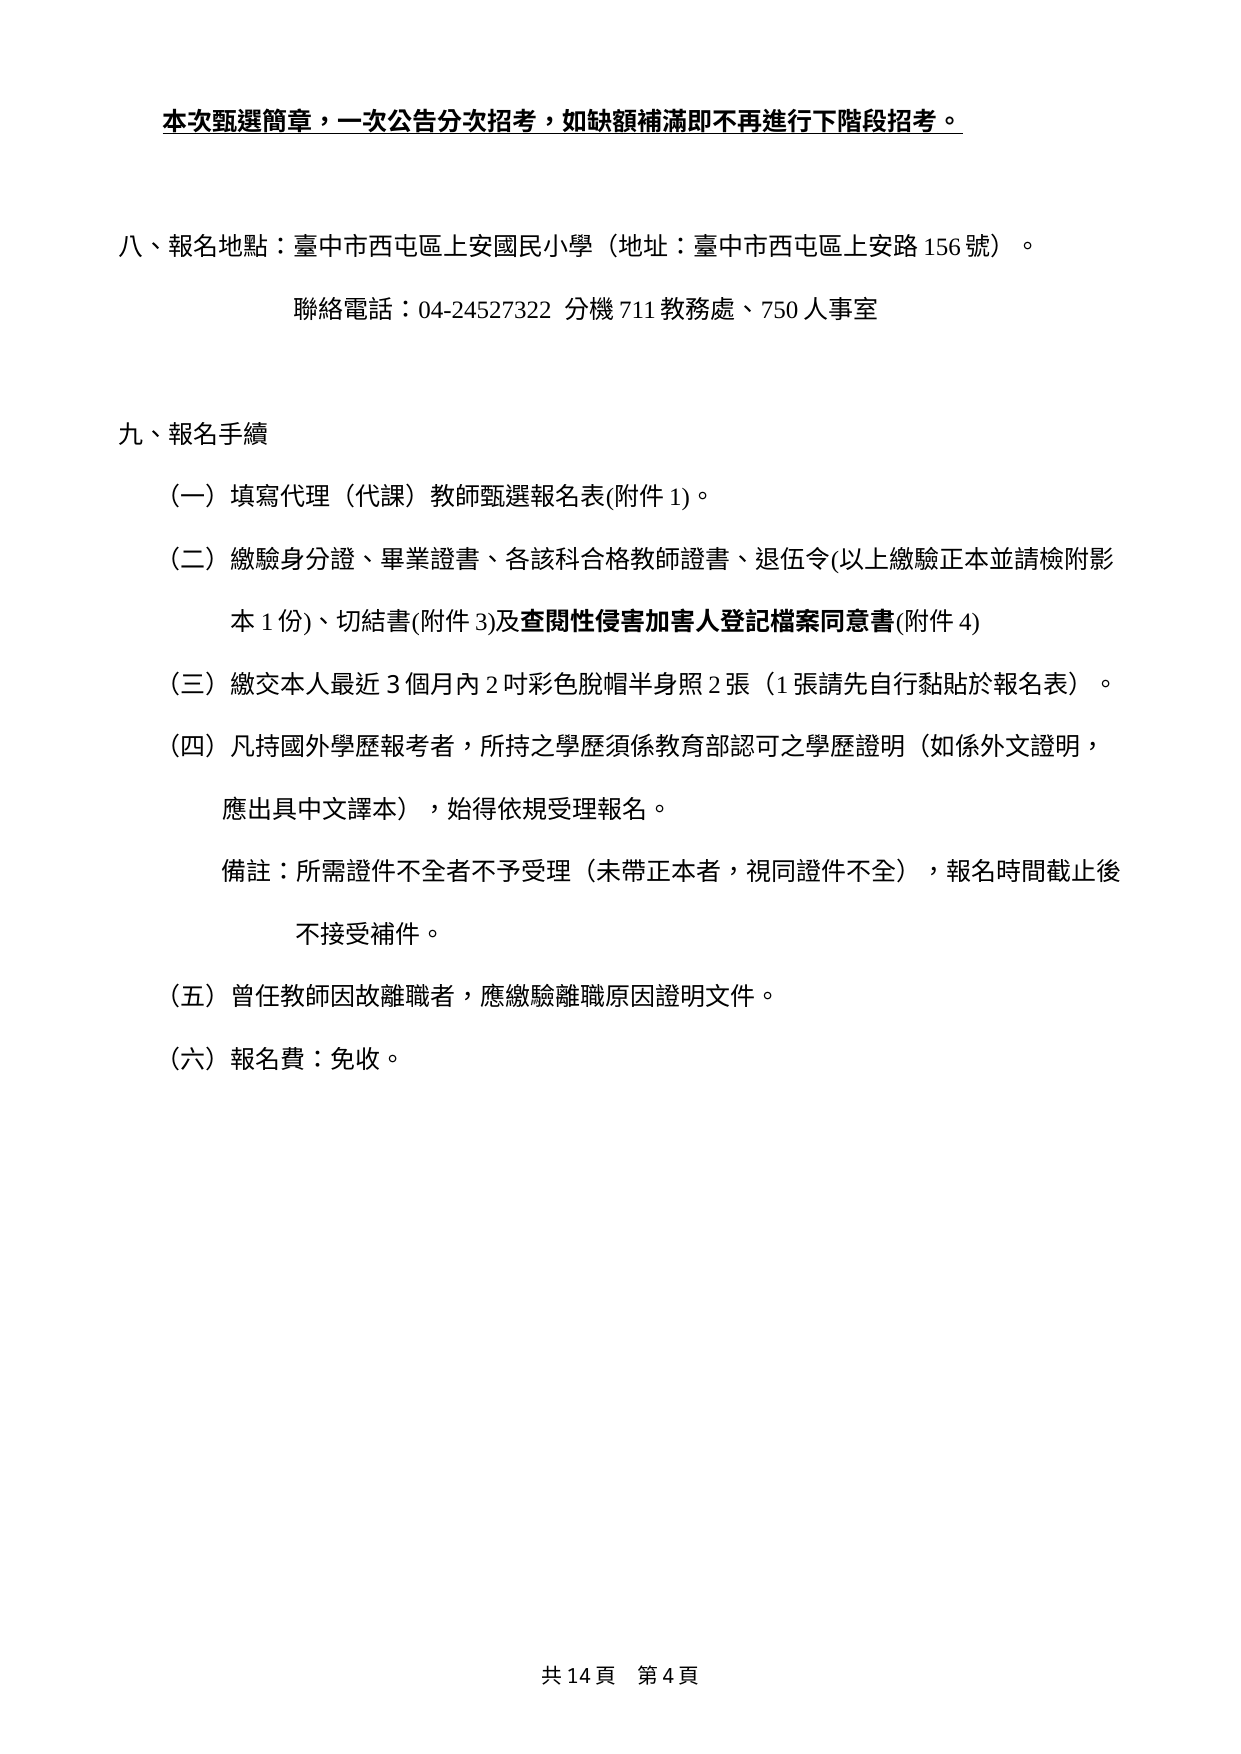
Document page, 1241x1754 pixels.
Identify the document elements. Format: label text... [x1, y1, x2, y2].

text （一）填寫代理（代課）教師甄選報名表(附件1)。 [118, 453, 1122, 516]
text 備註：所需證件不全者不予受理（未帶正本者，視同證件不全），報名時間截止後不接受補件。 [221, 828, 1122, 953]
text （六）報名費：免收。 [156, 1016, 1122, 1078]
text 聯絡電話：04-24527322 分機711教務處、750人事室 [168, 266, 1122, 328]
text （四）凡持國外學歷報考者，所持之學歷須係教育部認可之學歷證明（如係外文證明，應出具中文譯本），始得依規受理報名。 [156, 703, 1122, 828]
text 八、報名地點：臺中市西屯區上安國民小學（地址：臺中市西屯區上安路156號）。 [118, 203, 1122, 266]
text （五）曾任教師因故離職者，應繳驗離職原因證明文件。 [156, 953, 1122, 1016]
text （二）繳驗身分證、畢業證書、各該科合格教師證書、退伍令(以上繳驗正本並請檢附影本1份)、切結書(附件3)及查閱性侵害加害人登記檔案同意書(附件4) [156, 516, 1122, 641]
text 九、報名手續 [118, 391, 1122, 453]
text （三）繳交本人最近3個月內2吋彩色脫帽半身照2張（1張請先自行黏貼於報名表）。 [156, 641, 1122, 703]
text 攜帶相關證件親自或委託辦理。委託報名者須附委託書(如附件2)，通訊報名者不予受理。本次甄選簡章，一次公告分次招考，如缺額補滿即不再進行下階段招考。 [162, 78, 1122, 141]
